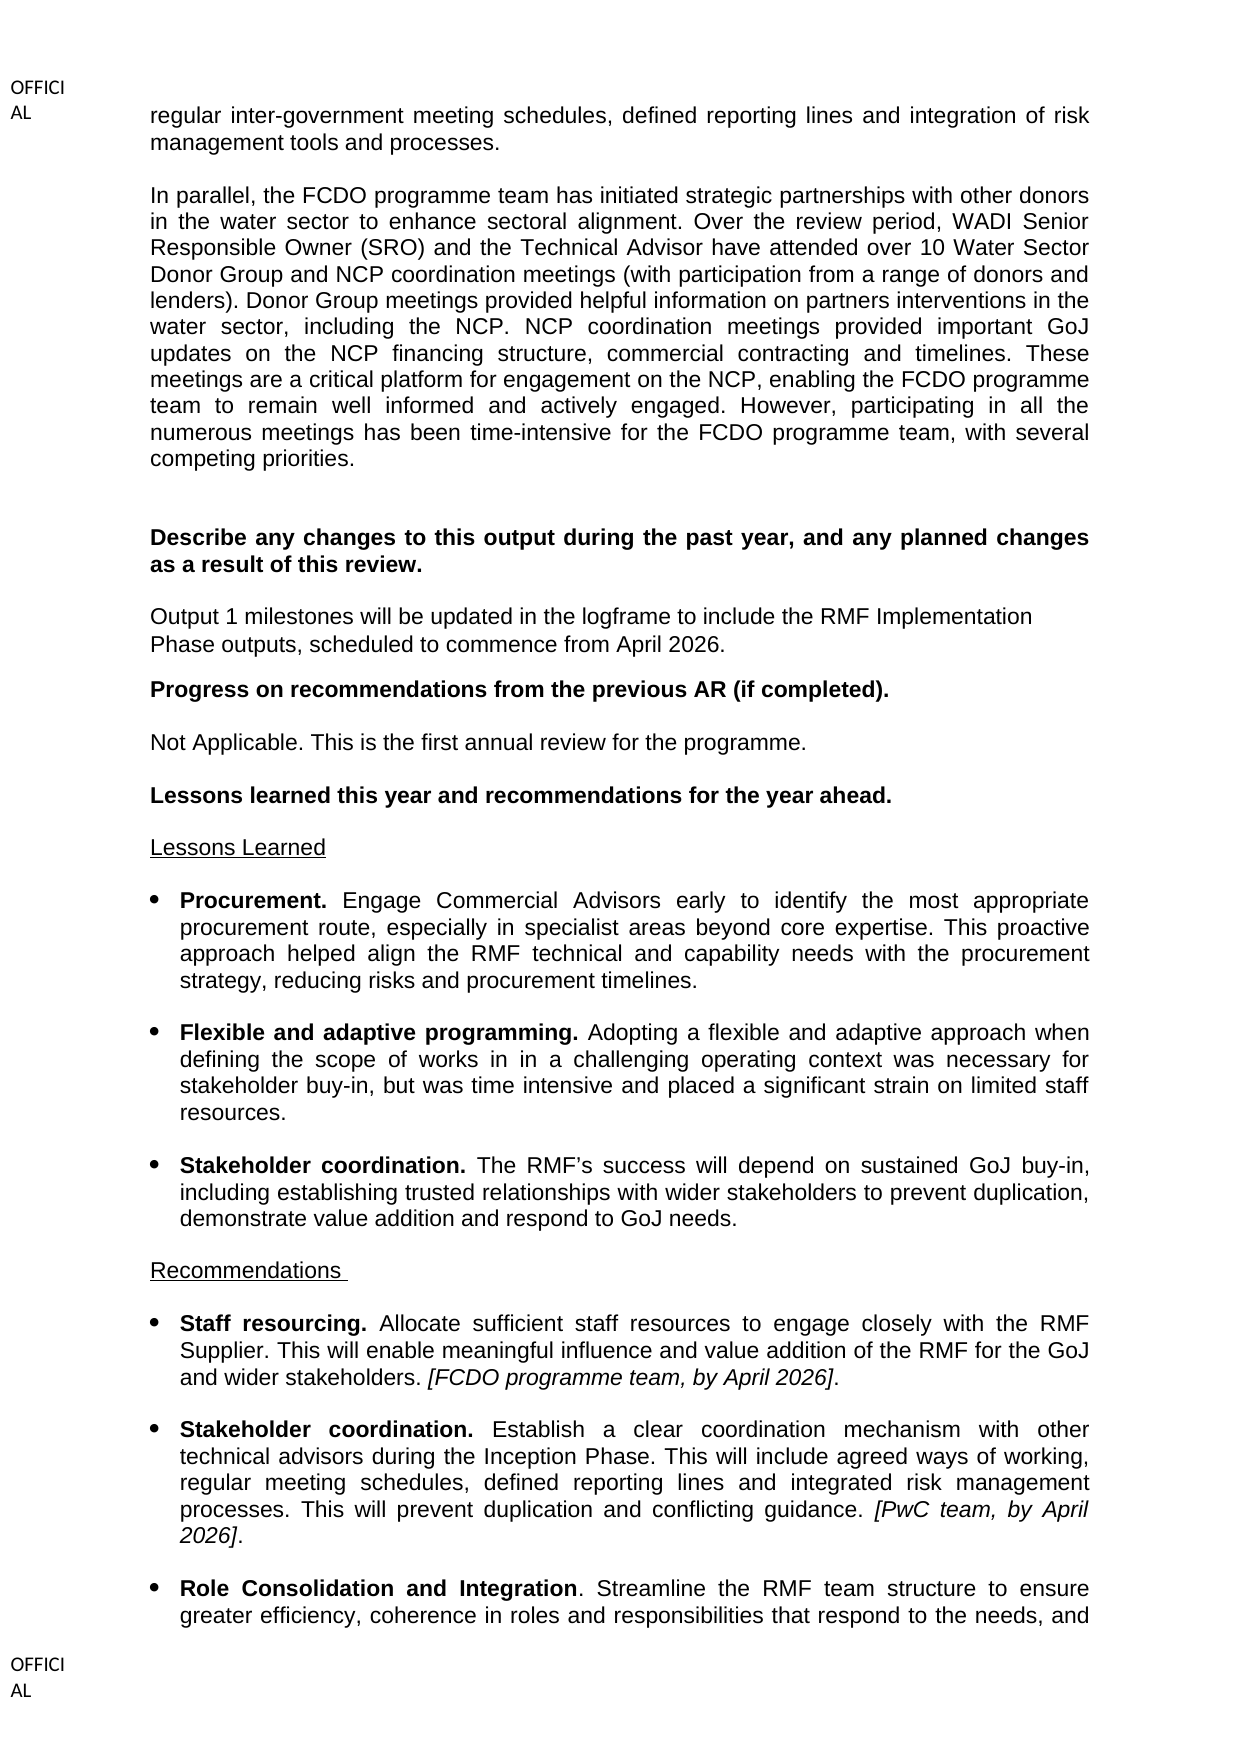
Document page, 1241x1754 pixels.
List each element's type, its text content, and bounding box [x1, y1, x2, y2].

text In parallel, the FCDO programme team has initiated strategic partnerships with other donors in the water sector to enhance sectoral alignment. Over the review period, WADI Senior Responsible Owner (SRO) and the Technical Advisor have attended over 10 Water Sector Donor Group and NCP coordination meetings (with participation from a range of donors and lenders). Donor Group meetings provided helpful information on partners interventions in the water sector, including the NCP. NCP coordination meetings provided important GoJ updates on the NCP financing structure, commercial contracting and timelines. These meetings are a critical platform for engagement on the NCP, enabling the FCDO programme team to remain well informed and actively engaged. However, participating in all the numerous meetings has been time-intensive for the FCDO programme team, with several competing priorities. [150, 182, 1090, 471]
text Lessons learned this year and recommendations for the year ahead. [150, 782, 1090, 808]
text Output 1 milestones will be updated in the logframe to include the RMF Implementation Phase outputs, scheduled to commence from April 2026. [150, 603, 1090, 658]
text Lessons Learned [150, 834, 1090, 861]
list Stakeholder coordination. Establish a clear coordination mechanism with other technical advisors during the Inception Phase. This will include agreed ways of working, regular meeting schedules, defined reporting lines and integrated risk management processes. This will prevent duplication and conflicting guidance. [PwC team, by April 2026]. [150, 1416, 1090, 1548]
list Staff resourcing. Allocate sufficient staff resources to engage closely with the RMF Supplier. This will enable meaningful influence and value addition of the RMF for the GoJ and wider stakeholders. [FCDO programme team, by April 2026]. [150, 1310, 1090, 1390]
text Progress on recommendations from the previous AR (if completed). [150, 676, 1090, 702]
list Flexible and adaptive programming. Adopting a flexible and adaptive approach when defining the scope of works in in a challenging operating context was necessary for stakeholder buy-in, but was time intensive and placed a significant strain on limited staff resources. [150, 1019, 1090, 1125]
list Role Consolidation and Integration. Streamline the RMF team structure to ensure greater efficiency, coherence in roles and responsibilities that respond to the needs, and [150, 1575, 1090, 1628]
text regular inter-government meeting schedules, defined reporting lines and integration of risk management tools and processes. [150, 102, 1090, 155]
text Describe any changes to this output during the past year, and any planned changes as a result of this review. [150, 524, 1090, 577]
list Stakeholder coordination. The RMF’s success will depend on sustained GoJ buy-in, including establishing trusted relationships with wider stakeholders to prevent duplication, demonstrate value addition and respond to GoJ needs. [150, 1152, 1090, 1231]
text Recommendations [150, 1257, 1090, 1284]
text Not Applicable. This is the first annual review for the programme. [150, 729, 1090, 755]
list Procurement. Engage Commercial Advisors early to identify the most appropriate procurement route, especially in specialist areas beyond core expertise. This proactive approach helped align the RMF technical and capability needs with the procurement strategy, reducing risks and procurement timelines. [150, 887, 1090, 993]
